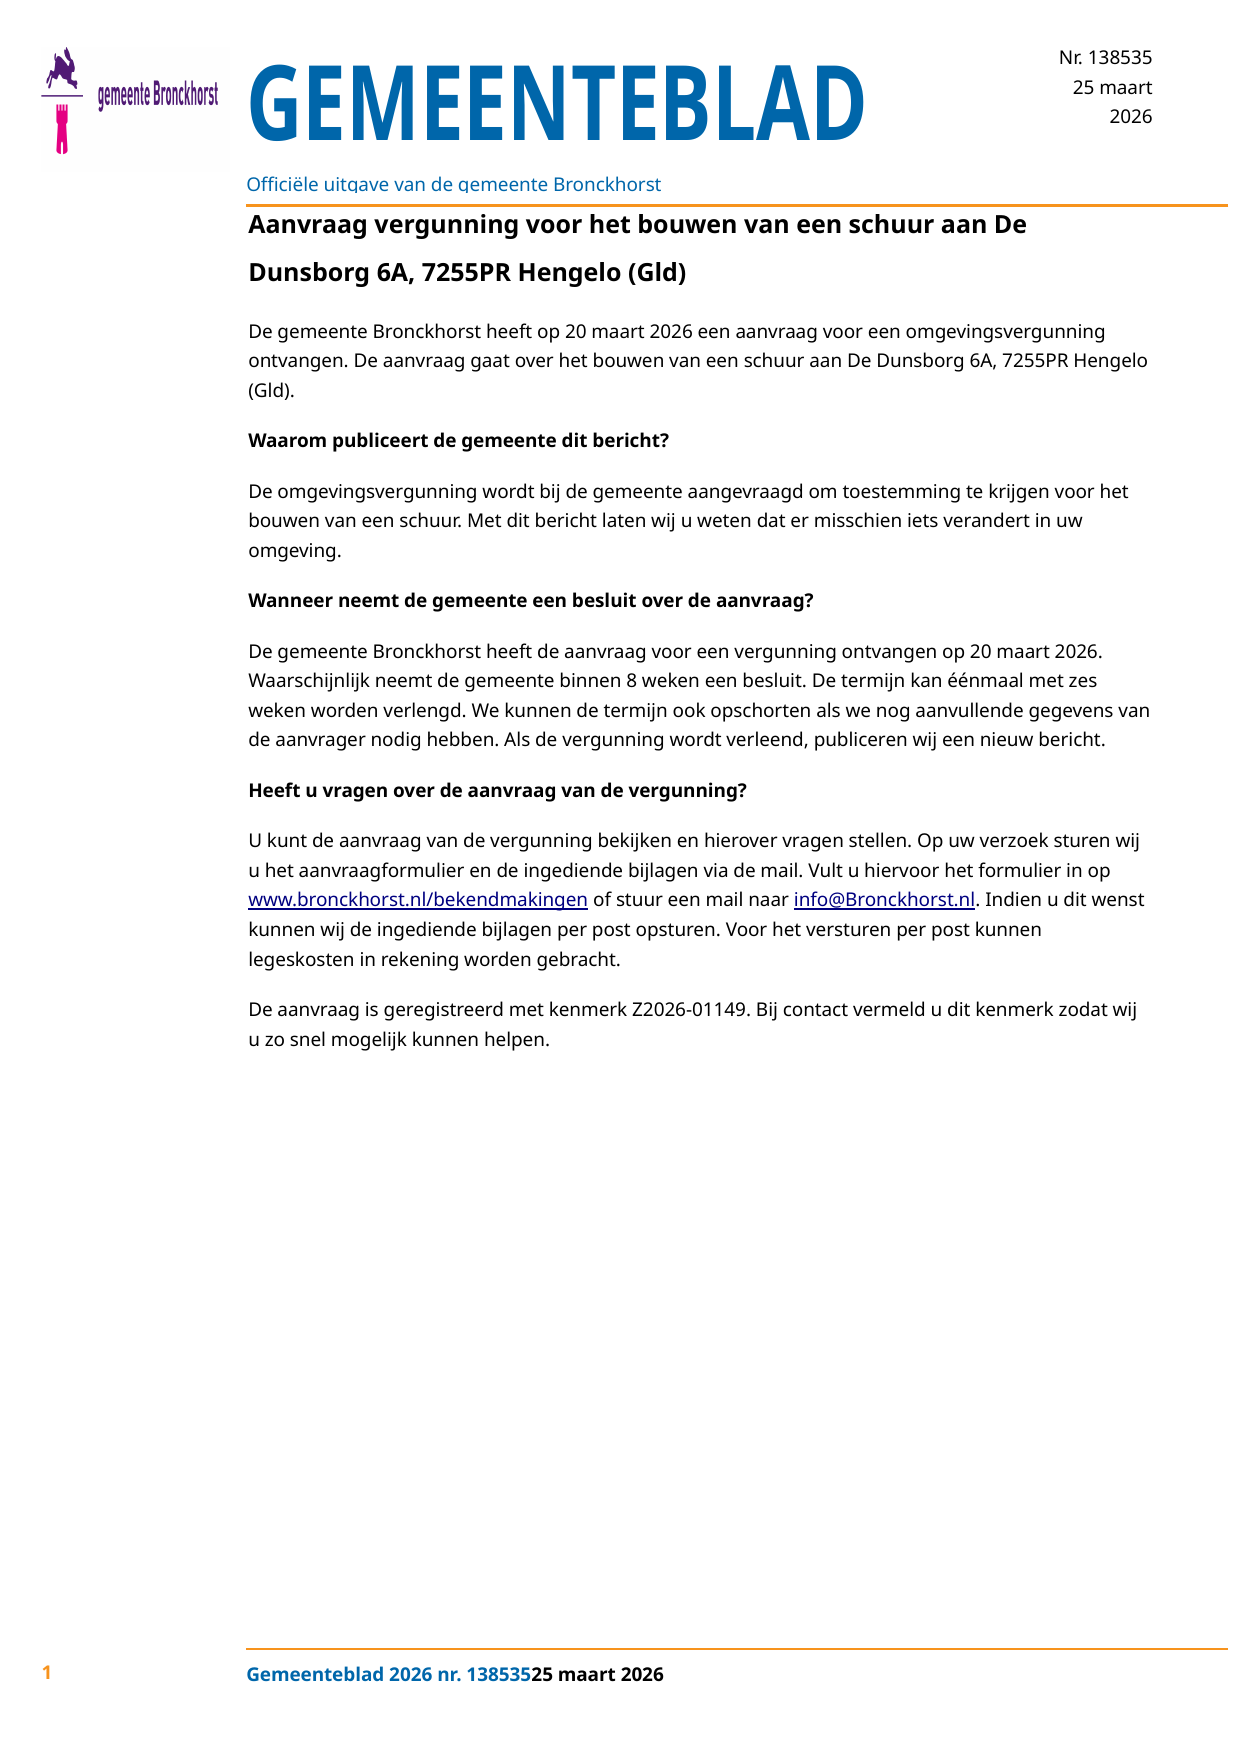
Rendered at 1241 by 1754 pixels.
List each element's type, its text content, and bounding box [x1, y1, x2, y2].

text De gemeente Bronckhorst heeft op 20 maart 2026 een aanvraag voor een omgevingsvergunning ontvangen. De aanvraag gaat over het bouwen van een schuur aan De Dunsborg 6A, 7255PR Hengelo (Gld). [248, 318, 1152, 403]
text U kunt de aanvraag van de vergunning bekijken en hierover vragen stellen. Op uw verzoek sturen wij u het aanvraagformulier en de ingediende bijlagen via de mail. Vult u hiervoor het formulier in op www.bronckhorst.nl/bekendmakingen of stuur een mail naar info@Bronckhorst.nl. Indien u dit wenst kunnen wij de ingediende bijlagen per post opsturen. Voor het versturen per post kunnen legeskosten in rekening worden gebracht. [248, 827, 1152, 972]
picture [41, 47, 231, 172]
text Heeft u vragen over de aanvraag van de vergunning? [248, 777, 1152, 803]
text De aanvraag is geregistreerd met kenmerk Z2026-01149. Bij contact vermeld u dit kenmerk zodat wij u zo snel mogelijk kunnen helpen. [248, 996, 1152, 1052]
text Aanvraag vergunning voor het bouwen van een schuur aan De Dunsborg 6A, 7255PR Hengelo (Gld) [248, 207, 1152, 288]
text Waarom publiceert de gemeente dit bericht? [248, 427, 1152, 453]
text De gemeente Bronckhorst heeft de aanvraag voor een vergunning ontvangen op 20 maart 2026. Waarschijnlijk neemt de gemeente binnen 8 weken een besluit. De termijn kan éénmaal met zes weken worden verlengd. We kunnen de termijn ook opschorten als we nog aanvullende gegevens van de aanvrager nodig hebben. Als de vergunning wordt verleend, publiceren wij een nieuw bericht. [248, 638, 1152, 752]
text De omgevingsvergunning wordt bij de gemeente aangevraagd om toestemming te krijgen voor het bouwen van een schuur. Met dit bericht laten wij u weten dat er misschien iets verandert in uw omgeving. [248, 478, 1152, 563]
text Wanneer neemt de gemeente een besluit over de aanvraag? [248, 587, 1152, 613]
